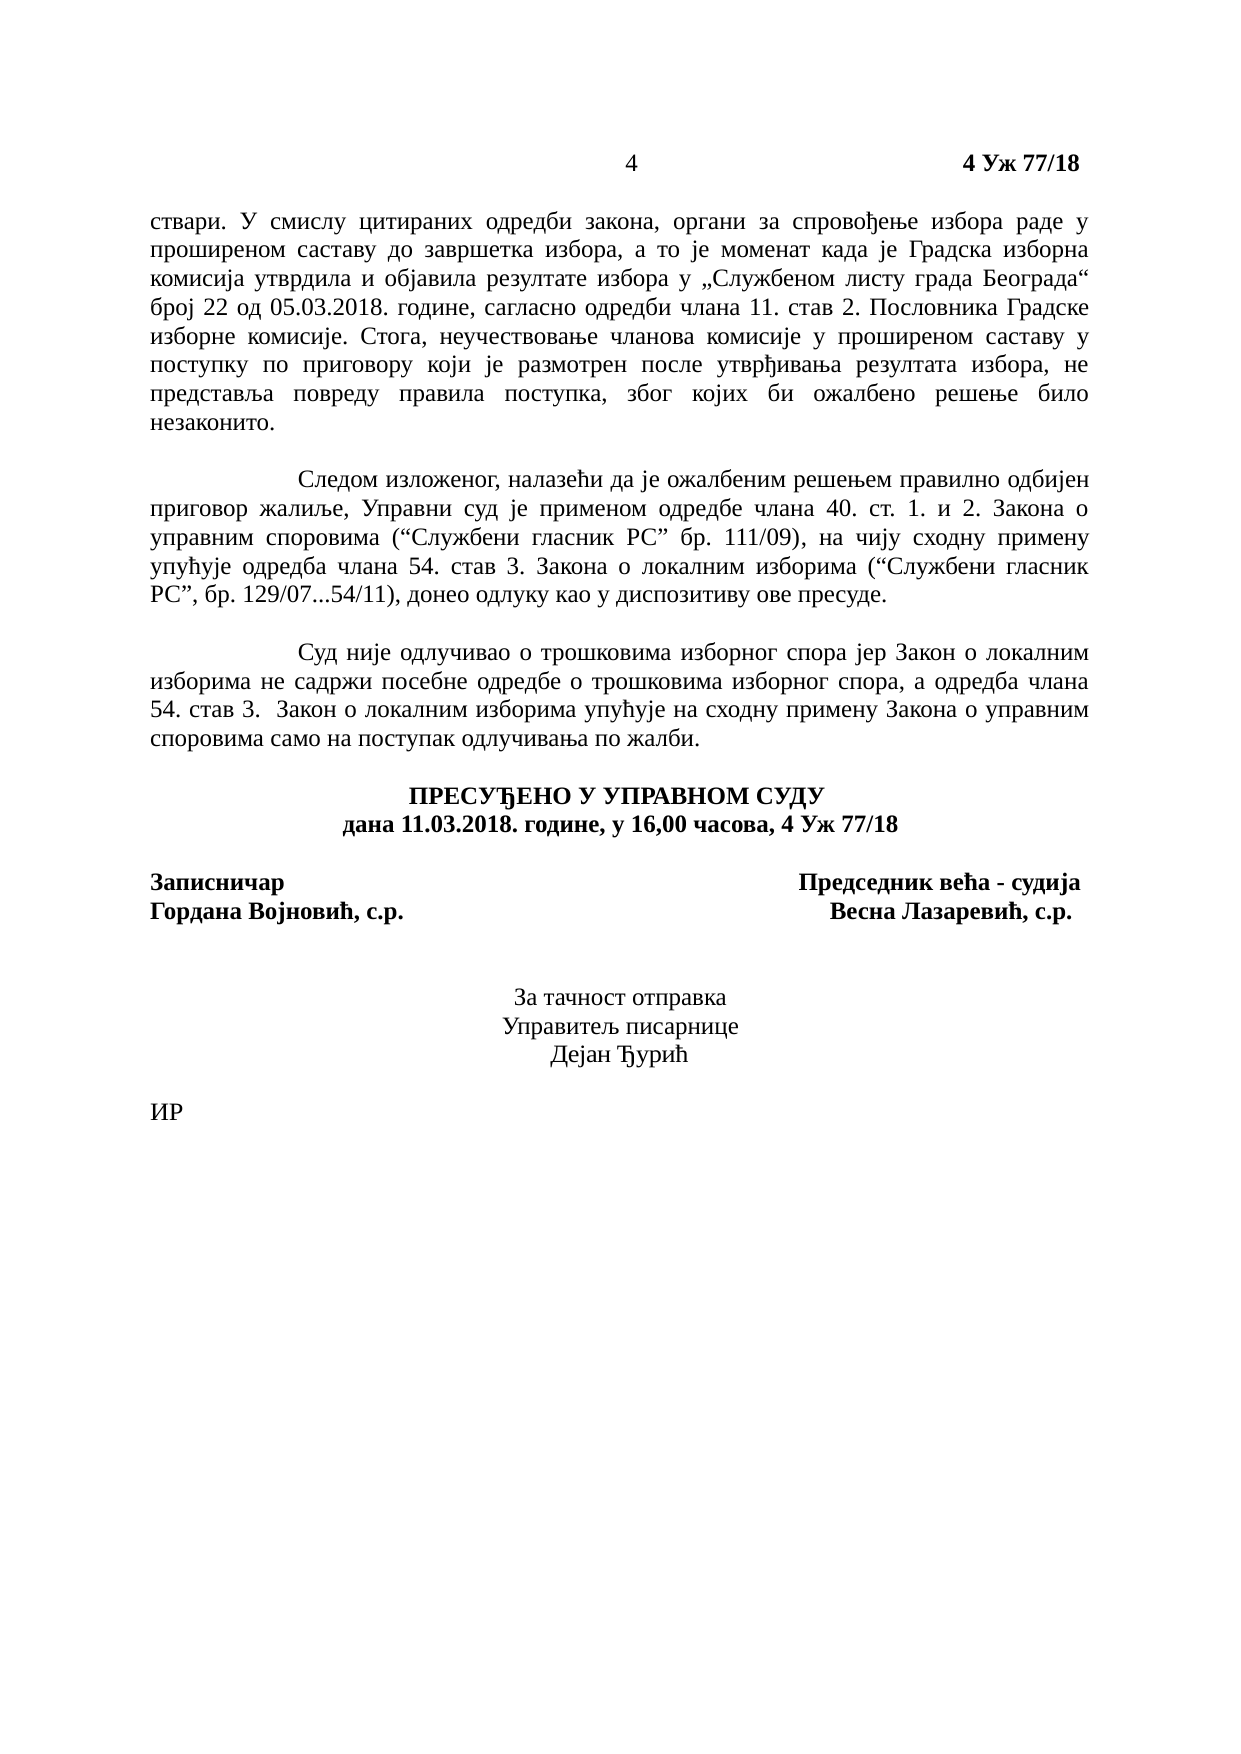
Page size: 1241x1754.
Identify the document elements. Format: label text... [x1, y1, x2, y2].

text Дејан Ђурић [150, 1039, 1089, 1068]
text ствари. У смислу цитираних одредби закона, органи за спровођење избора раде у проширеном саставу до завршетка избора, а то је моменат када је Градска изборна комисија утврдила и објавила резултате избора у „Службеном листу града Београда“ број 22 од 05.03.2018. године, сагласно одредби члана 11. став 2. Пословника Градске изборне комисије. Стога, неучествовање чланова комисије у проширеном саставу у поступку по приговору који је размотрен после утврђивања резултата избора, не представља повреду правила поступка, због којих би ожалбено решење било незаконито. [150, 206, 1090, 436]
text За тачност отправка [150, 982, 1090, 1011]
text дана 11.03.2018. године, у 16,00 часова, 4 Уж 77/18 [150, 809, 1090, 838]
text Следом изложеног, налазећи да је ожалбеним решењем правилно одбијен приговор жалиље, Управни суд је применом одредбе члана 40. ст. 1. и 2. Закона о управним споровима (“Службени гласник РС” бр. 111/09), на чију сходну примену упућује одредба члана 54. став 3. Закона о локалним изборима (“Службени гласник РС”, бр. 129/07...54/11), донео одлуку као у диспозитиву ове пресуде. [150, 464, 1090, 608]
text Суд није одлучивао о трошковима изборног спора јер Закон о локалним изборима не садржи посебне одредбе о трошковима изборног спора, а одредба члана 54. став 3. Закон о локалним изборима упућује на сходну примену Закона о управним споровима само на поступак одлучивања по жалби. [150, 637, 1090, 752]
text ИР [150, 1097, 1089, 1126]
text Записничар Председник већа - судија [150, 867, 1090, 896]
text Гордана Војновић, с.р. Весна Лазаревић, с.р. [150, 896, 1090, 924]
text Управитељ писарнице [150, 1011, 1090, 1039]
text ПРЕСУЂЕНО У УПРАВНОМ СУДУ [150, 781, 1090, 809]
